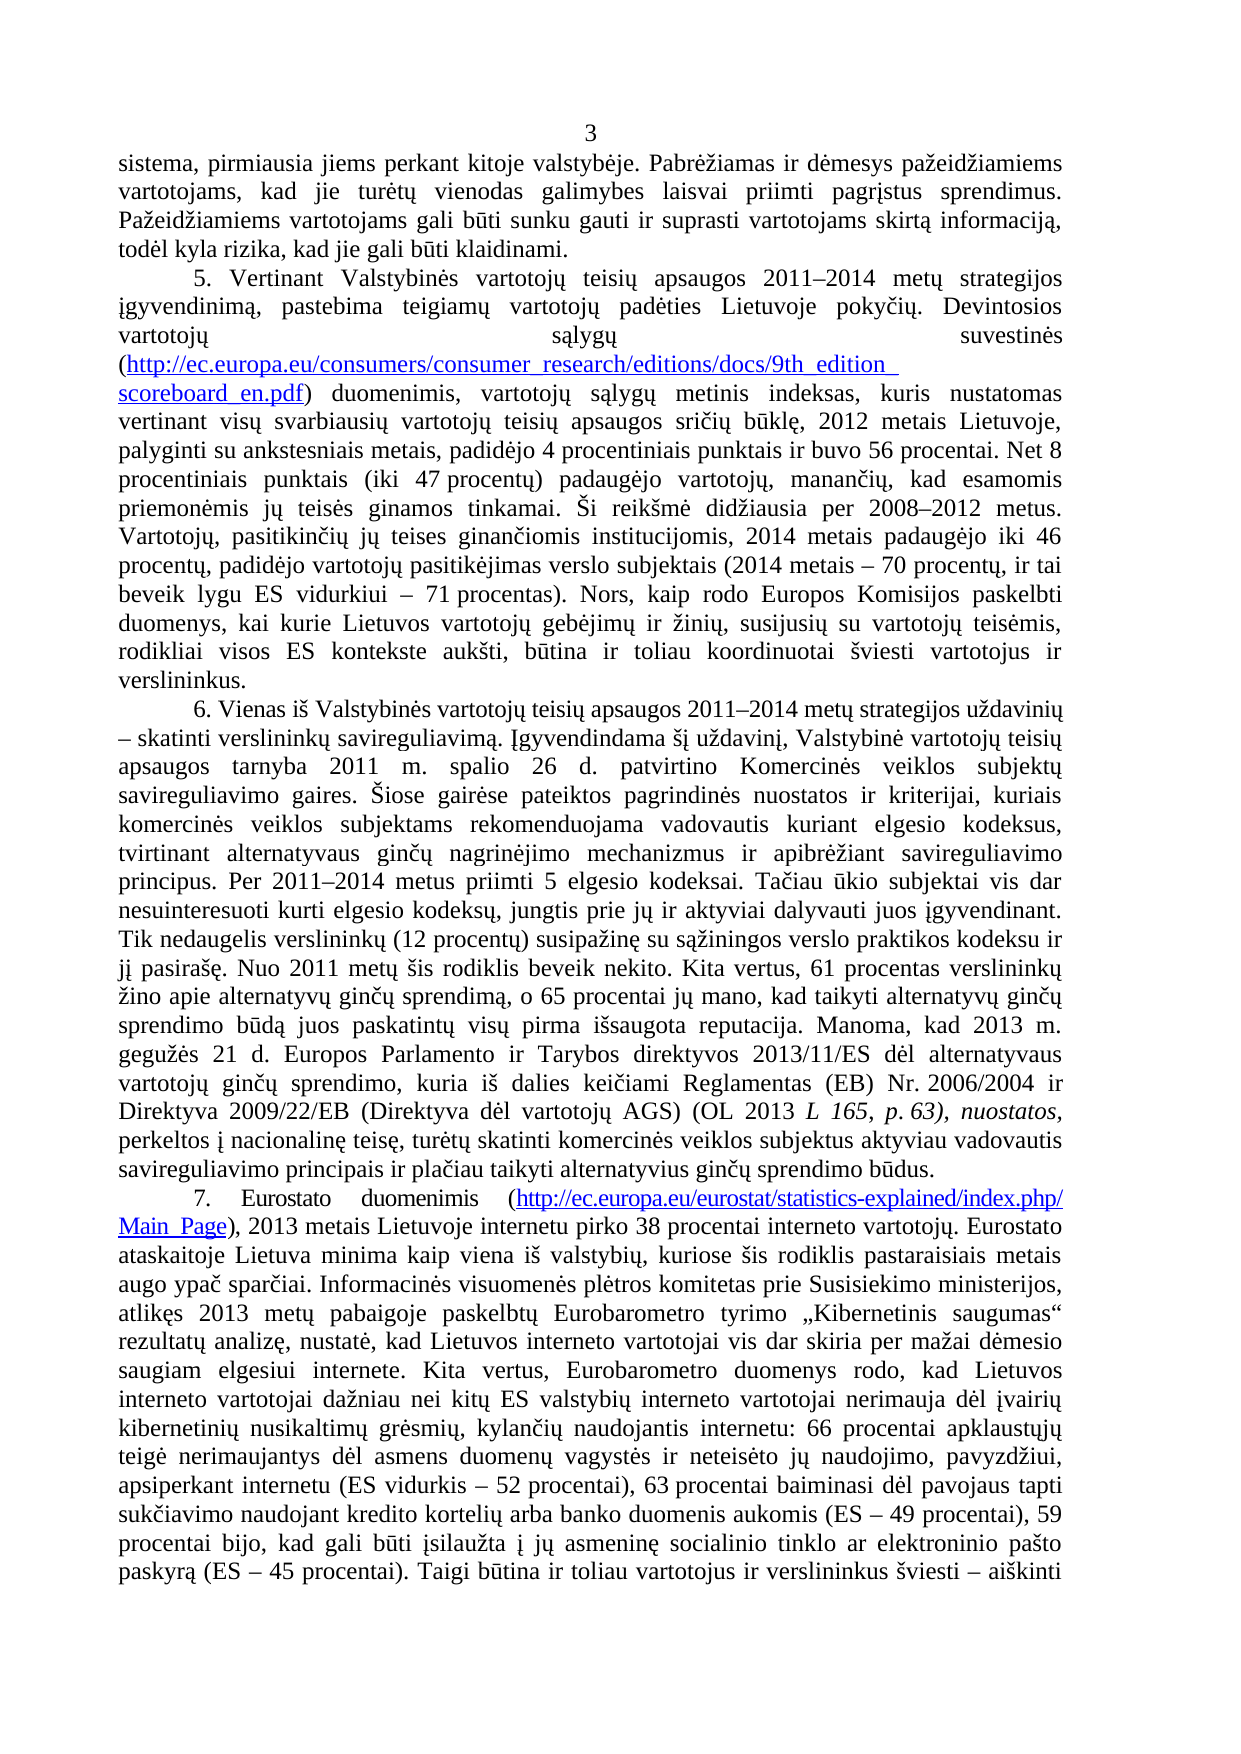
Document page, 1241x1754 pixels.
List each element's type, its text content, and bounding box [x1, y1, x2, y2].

text 6. Vienas iš Valstybinės vartotojų teisių apsaugos 2011–2014 metų strategijos uždavinių – skatinti verslininkų savireguliavimą. Įgyvendindama šį uždavinį, Valstybinė vartotojų teisių apsaugos tarnyba 2011 m. spalio 26 d. patvirtino Komercinės veiklos subjektų savireguliavimo gaires. Šiose gairėse pateiktos pagrindinės nuostatos ir kriterijai, kuriais komercinės veiklos subjektams rekomenduojama vadovautis kuriant elgesio kodeksus, tvirtinant alternatyvaus ginčų nagrinėjimo mechanizmus ir apibrėžiant savireguliavimo principus. Per 2011–2014 metus priimti 5 elgesio kodeksai. Tačiau ūkio subjektai vis dar nesuinteresuoti kurti elgesio kodeksų, jungtis prie jų ir aktyviai dalyvauti juos įgyvendinant. Tik nedaugelis verslininkų (12 procentų) susipažinę su sąžiningos verslo praktikos kodeksu ir jį pasirašę. Nuo 2011 metų šis rodiklis beveik nekito. Kita vertus, 61 procentas verslininkų žino apie alternatyvų ginčų sprendimą, o 65 procentai jų mano, kad taikyti alternatyvų ginčų sprendimo būdą juos paskatintų visų pirma išsaugota reputacija. Manoma, kad 2013 m. gegužės 21 d. Europos Parlamento ir Tarybos direktyvos 2013/11/ES dėl alternatyvaus vartotojų ginčų sprendimo, kuria iš dalies keičiami Reglamentas (EB) Nr. 2006/2004 ir Direktyva 2009/22/EB (Direktyva dėl vartotojų AGS) (OL 2013 L 165, p. 63), nuostatos, perkeltos į nacionalinę teisę, turėtų skatinti komercinės veiklos subjektus aktyviau vadovautis savireguliavimo principais ir plačiau taikyti alternatyvius ginčų sprendimo būdus. [118, 694, 1063, 1183]
text 7. Eurostato duomenimis (http://ec.europa.eu/eurostat/statistics-explained/index.php/ Main_Page), 2013 metais Lietuvoje internetu pirko 38 procentai interneto vartotojų. Eurostato ataskaitoje Lietuva minima kaip viena iš valstybių, kuriose šis rodiklis pastaraisiais metais augo ypač sparčiai. Informacinės visuomenės plėtros komitetas prie Susisiekimo ministerijos, atlikęs 2013 metų pabaigoje paskelbtų Eurobarometro tyrimo „Kibernetinis saugumas“ rezultatų analizę, nustatė, kad Lietuvos interneto vartotojai vis dar skiria per mažai dėmesio saugiam elgesiui internete. Kita vertus, Eurobarometro duomenys rodo, kad Lietuvos interneto vartotojai dažniau nei kitų ES valstybių interneto vartotojai nerimauja dėl įvairių kibernetinių nusikaltimų grėsmių, kylančių naudojantis internetu: 66 procentai apklaustųjų teigė nerimaujantys dėl asmens duomenų vagystės ir neteisėto jų naudojimo, pavyzdžiui, apsiperkant internetu (ES vidurkis – 52 procentai), 63 procentai baiminasi dėl pavojaus tapti sukčiavimo naudojant kredito kortelių arba banko duomenis aukomis (ES – 49 procentai), 59 procentai bijo, kad gali būti įsilaužta į jų asmeninę socialinio tinklo ar elektroninio pašto paskyrą (ES – 45 procentai). Taigi būtina ir toliau vartotojus ir verslininkus šviesti – aiškinti [118, 1183, 1063, 1585]
text 5. Vertinant Valstybinės vartotojų teisių apsaugos 2011–2014 metų strategijos įgyvendinimą, pastebima teigiamų vartotojų padėties Lietuvoje pokyčių. Devintosios vartotojų sąlygų suvestinės (http://ec.europa.eu/consumers/consumer_research/editions/docs/9th_edition_ scoreboard_en.pdf) duomenimis, vartotojų sąlygų metinis indeksas, kuris nustatomas vertinant visų svarbiausių vartotojų teisių apsaugos sričių būklę, 2012 metais Lietuvoje, palyginti su ankstesniais metais, padidėjo 4 procentiniais punktais ir buvo 56 procentai. Net 8 procentiniais punktais (iki 47 procentų) padaugėjo vartotojų, manančių, kad esamomis priemonėmis jų teisės ginamos tinkamai. Ši reikšmė didžiausia per 2008–2012 metus. Vartotojų, pasitikinčių jų teises ginančiomis institucijomis, 2014 metais padaugėjo iki 46 procentų, padidėjo vartotojų pasitikėjimas verslo subjektais (2014 metais – 70 procentų, ir tai beveik lygu ES vidurkiui – 71 procentas). Nors, kaip rodo Europos Komisijos paskelbti duomenys, kai kurie Lietuvos vartotojų gebėjimų ir žinių, susijusių su vartotojų teisėmis, rodikliai visos ES kontekste aukšti, būtina ir toliau koordinuotai šviesti vartotojus ir verslininkus. [118, 263, 1063, 694]
text sistema, pirmiausia jiems perkant kitoje valstybėje. Pabrėžiamas ir dėmesys pažeidžiamiems vartotojams, kad jie turėtų vienodas galimybes laisvai priimti pagrįstus sprendimus. Pažeidžiamiems vartotojams gali būti sunku gauti ir suprasti vartotojams skirtą informaciją, todėl kyla rizika, kad jie gali būti klaidinami. [118, 148, 1063, 263]
